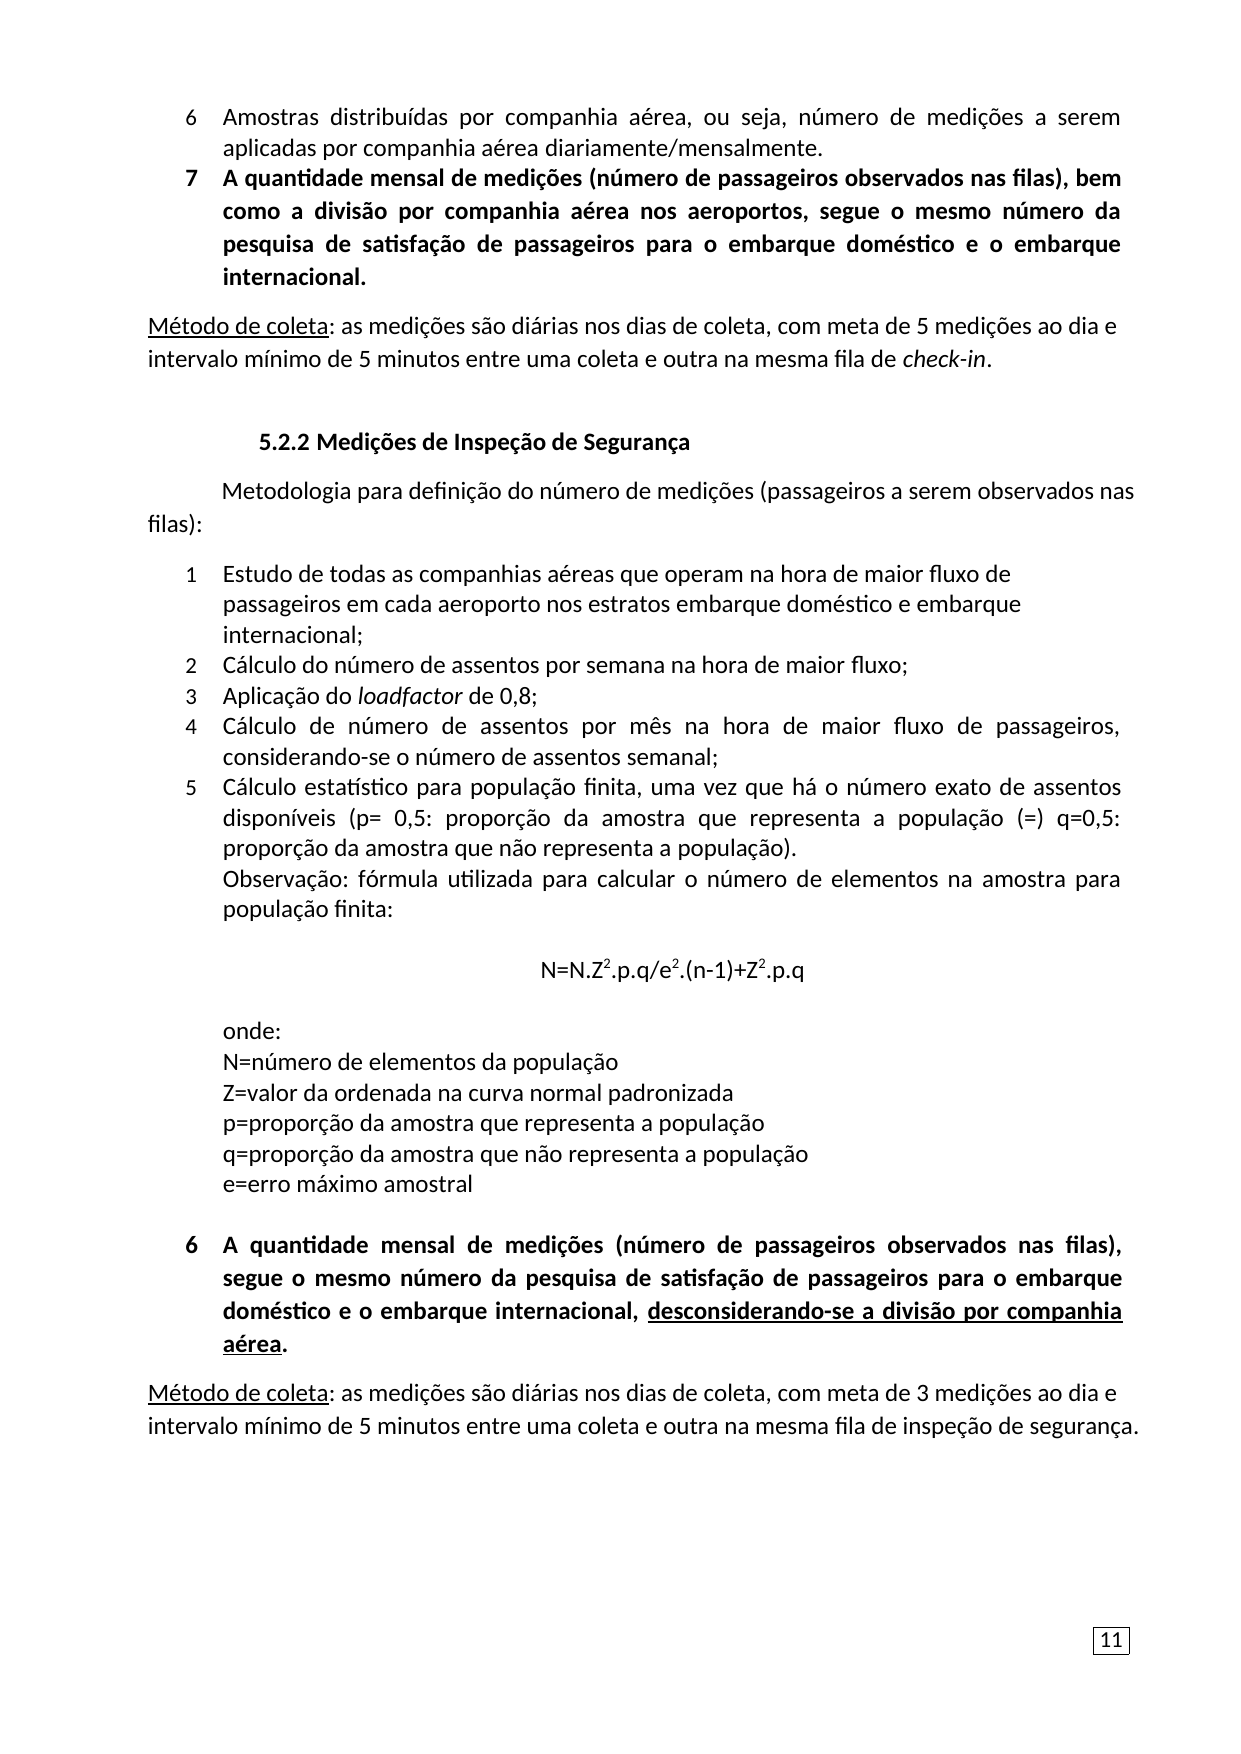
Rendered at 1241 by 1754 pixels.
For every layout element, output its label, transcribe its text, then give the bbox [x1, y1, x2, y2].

text Z=valor da ordenada na curva normal padronizada p=proporção da amostra que representa a população q=proporção da amostra que não representa a população e=erro máximo amostral [223, 1077, 811, 1199]
text onde: [223, 1015, 1165, 1046]
list Cálculo do número de assentos por semana na hora de maior fluxo; [185, 649, 1165, 680]
text Observação: fórmula utilizada para calcular o número de elementos na amostra para população finita: [223, 863, 1122, 924]
subtitle A quantidade mensal de medições (número de passageiros observados nas filas), bem como a divisão por companhia aérea nos aeroportos, segue o mesmo número da pesquisa de satisfação de passageiros para o embarque doméstico e o embarque internacional. [185, 162, 1123, 292]
list Amostras distribuídas por companhia aérea, ou seja, número de medições a serem aplicadas por companhia aérea diariamente/mensalmente. [185, 101, 1122, 162]
list Aplicação do loadfactor de 0,8; [185, 680, 1165, 710]
text Método de coleta: as medições são diárias nos dias de coleta, com meta de 5 medições ao dia e intervalo mínimo de 5 minutos entre uma coleta e outra na mesma fila de check-in. [148, 310, 1165, 374]
text Método de coleta: as medições são diárias nos dias de coleta, com meta de 3 medições ao dia e intervalo mínimo de 5 minutos entre uma coleta e outra na mesma fila de inspeção de segurança. [148, 1377, 1165, 1441]
text filas): [148, 508, 203, 539]
list Cálculo estatístico para população finita, uma vez que há o número exato de assentos disponíveis (p= 0,5: proporção da amostra que representa a população (=) q=0,5: proporção da amostra que não representa a população). [185, 771, 1122, 863]
list Estudo de todas as companhias aéreas que operam na hora de maior fluxo de passageiros em cada aeroporto nos estratos embarque doméstico e embarque internacional; [185, 558, 1122, 649]
text N=N.Z2.p.q/e2.(n-1)+Z2.p.q [228, 954, 1117, 985]
subtitle A quantidade mensal de medições (número de passageiros observados nas filas), segue o mesmo número da pesquisa de satisfação de passageiros para o embarque doméstico e o embarque internacional, desconsiderando-se a divisão por companhia aérea. [185, 1229, 1123, 1358]
list Cálculo de número de assentos por mês na hora de maior fluxo de passageiros, considerando-se o número de assentos semanal; [185, 710, 1122, 771]
text N=número de elementos da população [223, 1046, 1165, 1077]
subtitle Medições de Inspeção de Segurança [258, 426, 1165, 456]
text Metodologia para definição do número de medições (passageiros a serem observados nas [221, 475, 1165, 506]
